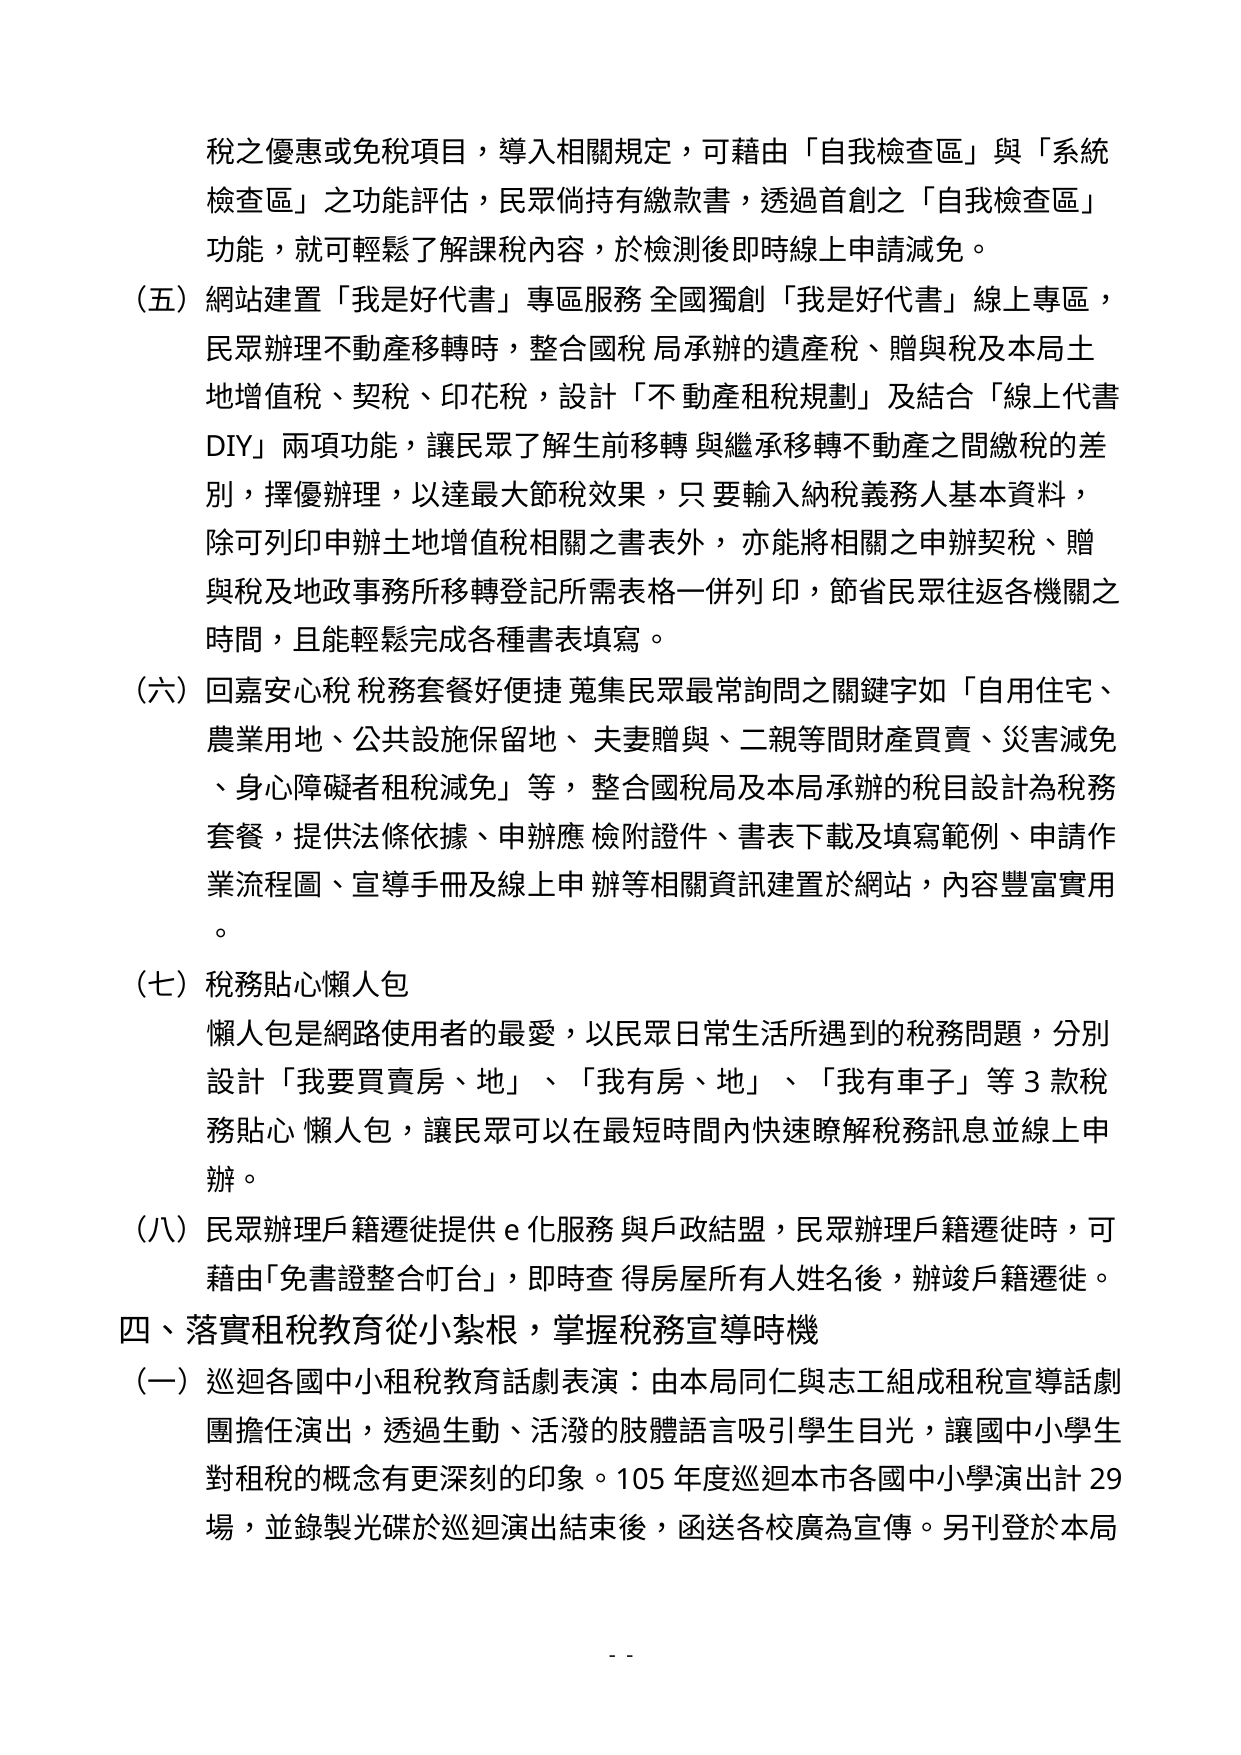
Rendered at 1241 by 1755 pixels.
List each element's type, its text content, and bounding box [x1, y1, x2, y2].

text 稅之優惠或免稅項目，導入相關規定，可藉由「自我檢查區」與「系統 [206, 132, 1111, 170]
text （五）網站建置「我是好代書」專區服務 全國獨創「我是好代書」線上專區，民眾辦理不動產移轉時，整合國稅 局承辦的遺產稅、贈與稅及本局土地增值稅、契稅、印花稅，設計「不 動產租稅規劃」及結合「線上代書 DIY」兩項功能，讓民眾了解生前移轉 與繼承移轉不動產之間繳稅的差別，擇優辦理，以達最大節稅效果，只 要輸入納稅義務人基本資料，除可列印申辦土地增值稅相關之書表外， 亦能將相關之申辦契稅、贈與稅及地政事務所移轉登記所需表格一併列 印，節省民眾往返各機關之時間，且能輕鬆完成各種書表填寫。 [118, 277, 1123, 659]
subtitle 四、落實租稅教育從小紮根，掌握稅務宣導時機 [118, 1304, 1140, 1352]
text 檢查區」之功能評估，民眾倘持有繳款書，透過首創之「自我檢查區」 功能，就可輕鬆了解課稅內容，於檢測後即時線上申請減免。 [206, 177, 1111, 268]
text （一）巡迴各國中小租稅教育話劇表演：由本局同仁與志工組成租稅宣導話劇 團擔任演出，透過生動、活潑的肢體語言吸引學生目光，讓國中小學生 對租稅的概念有更深刻的印象。105 年度巡迴本市各國中小學演出計 29 場，並錄製光碟於巡迴演出結束後，函送各校廣為宣傳。另刊登於本局 [118, 1358, 1123, 1547]
text （八）民眾辦理戶籍遷徙提供 e 化服務 與戶政結盟，民眾辦理戶籍遷徙時，可藉由｢免書證整合帄台｣，即時查 得房屋所有人姓名後，辦竣戶籍遷徙。 [118, 1207, 1140, 1298]
text （七）稅務貼心懶人包 [118, 961, 1140, 1003]
text 懶人包是網路使用者的最愛，以民眾日常生活所遇到的稅務問題，分別 設計「我要買賣房、地」、「我有房、地」、「我有車子」等 3 款稅務貼心 懶人包，讓民眾可以在最短時間內快速瞭解稅務訊息並線上申辦。 [206, 1010, 1111, 1198]
text （六）回嘉安心稅 稅務套餐好便捷 蒐集民眾最常詢問之關鍵字如「自用住宅、農業用地、公共設施保留地、 夫妻贈與、二親等間財產買賣、災害減免、身心障礙者租稅減免」等， 整合國稅局及本局承辦的稅目設計為稅務套餐，提供法條依據、申辦應 檢附證件、書表下載及填寫範例、申請作業流程圖、宣導手冊及線上申 辦等相關資訊建置於網站，內容豐富實用。 [118, 668, 1129, 953]
